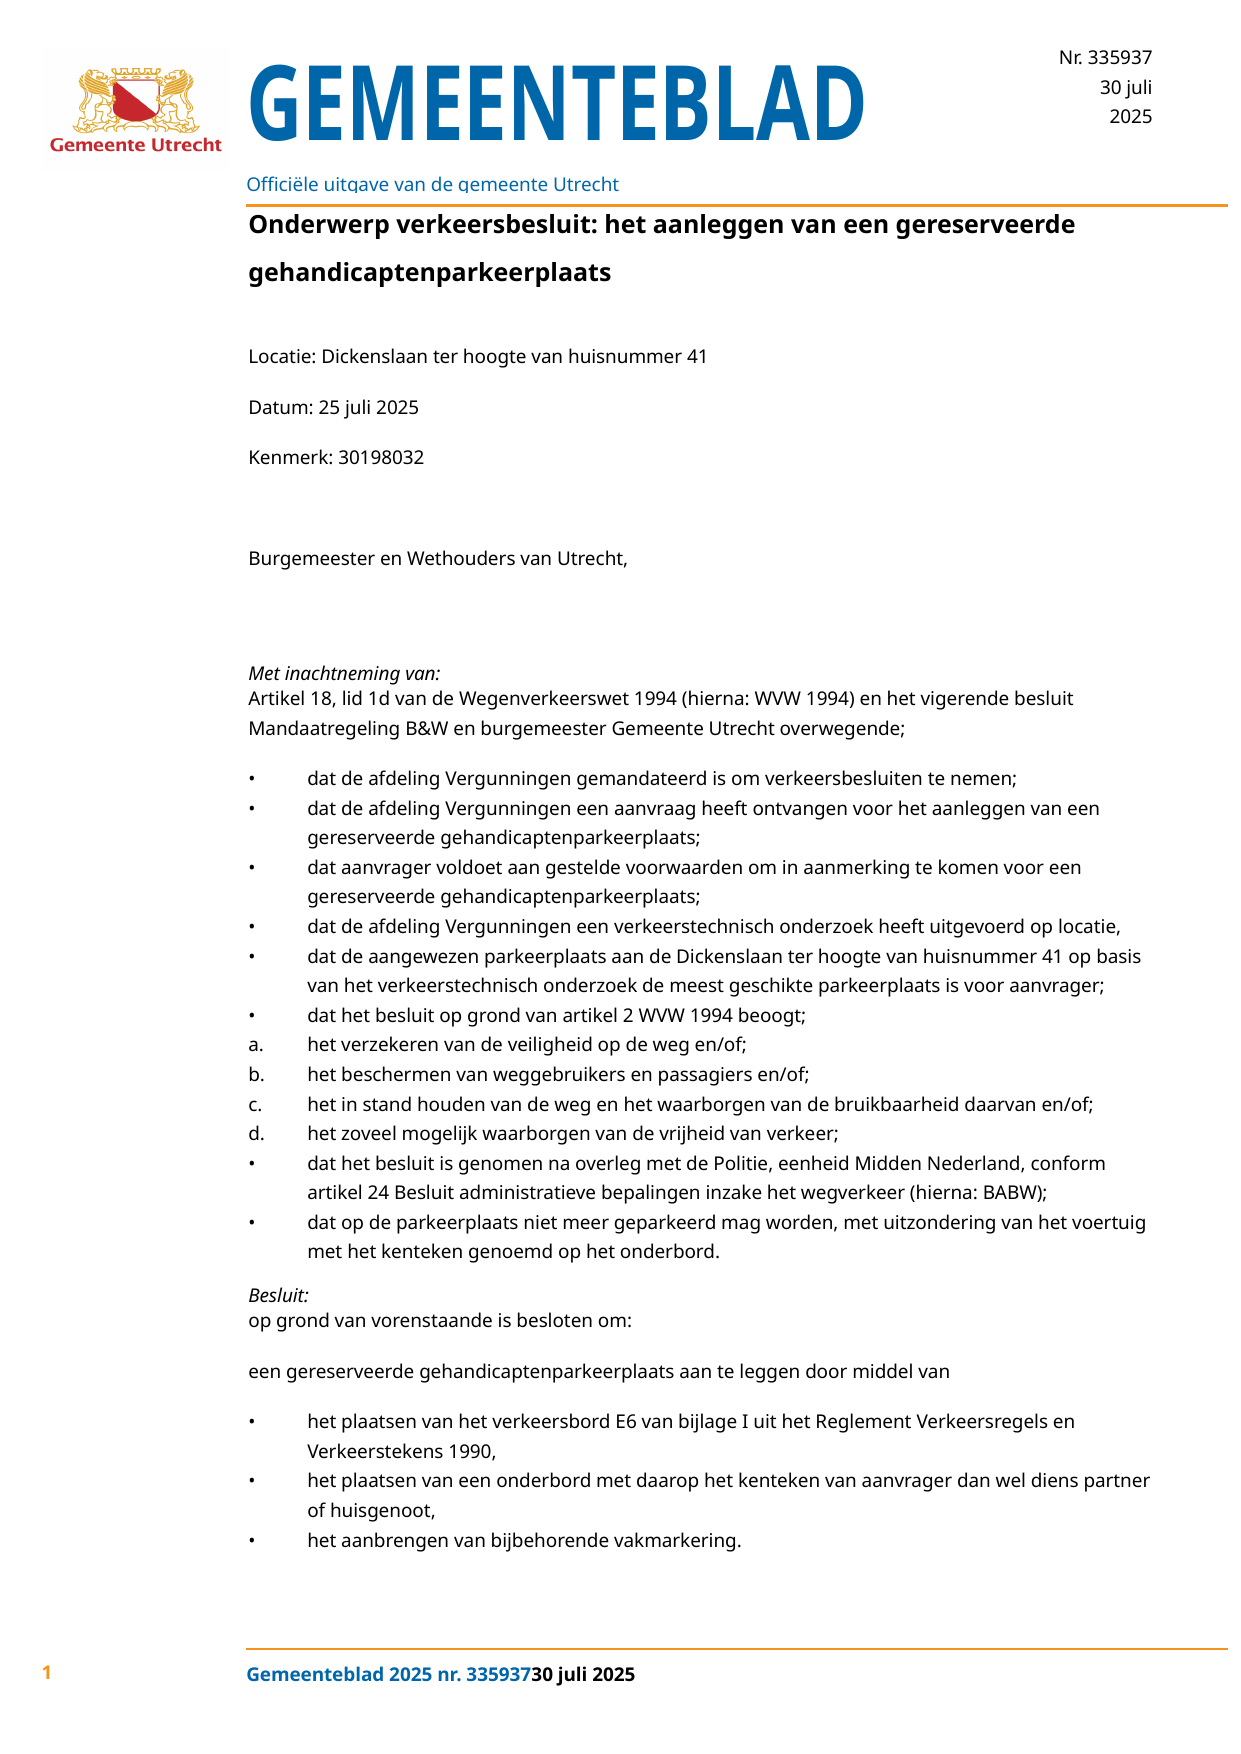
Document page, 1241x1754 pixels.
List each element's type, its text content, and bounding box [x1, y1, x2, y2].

text op grond van vorenstaande is besloten om: [248, 1308, 1152, 1333]
text Datum: 25 juli 2025 [248, 394, 1152, 420]
text Met inachtneming van: [248, 660, 1152, 685]
list dat de aangewezen parkeerplaats aan de Dickenslaan ter hoogte van huisnummer 41 op basis van het verkeerstechnisch onderzoek de meest geschikte parkeerplaats is voor aanvrager; [248, 943, 1152, 998]
list dat de afdeling Vergunningen gemandateerd is om verkeersbesluiten te nemen; [248, 765, 1152, 791]
list dat op de parkeerplaats niet meer geparkeerd mag worden, met uitzondering van het voertuig met het kenteken genoemd op het onderbord. [248, 1209, 1152, 1264]
list dat de afdeling Vergunningen een aanvraag heeft ontvangen voor het aanleggen van een gereserveerde gehandicaptenparkeerplaats; [248, 795, 1152, 850]
list het zoveel mogelijk waarborgen van de vrijheid van verkeer; [248, 1120, 1152, 1146]
text een gereserveerde gehandicaptenparkeerplaats aan te leggen door middel van [248, 1358, 1152, 1384]
text Kenmerk: 30198032 [248, 444, 1152, 470]
list het plaatsen van het verkeersbord E6 van bijlage I uit het Reglement Verkeersregels en Verkeerstekens 1990, [248, 1408, 1152, 1464]
list het plaatsen van een onderbord met daarop het kenteken van aanvrager dan wel diens partner of huisgenoot, [248, 1468, 1152, 1523]
text Besluit: [248, 1282, 1152, 1308]
text Locatie: Dickenslaan ter hoogte van huisnummer 41 [248, 344, 1152, 369]
list dat de afdeling Vergunningen een verkeerstechnisch onderzoek heeft uitgevoerd op locatie, [248, 913, 1152, 939]
list het in stand houden van de weg en het waarborgen van de bruikbaarheid daarvan en/of; [248, 1091, 1152, 1117]
list dat aanvrager voldoet aan gestelde voorwaarden om in aanmerking te komen voor een gereserveerde gehandicaptenparkeerplaats; [248, 854, 1152, 909]
list het verzekeren van de veiligheid op de weg en/of; [248, 1032, 1152, 1057]
list dat het besluit op grond van artikel 2 WVW 1994 beoogt; [248, 1002, 1152, 1028]
text Artikel 18, lid 1d van de Wegenverkeerswet 1994 (hierna: WVW 1994) en het vigerende besluit Mandaatregeling B&W en burgemeester Gemeente Utrecht overwegende; [248, 685, 1152, 741]
text Burgemeester en Wethouders van Utrecht, [248, 545, 1152, 571]
list het beschermen van weggebruikers en passagiers en/of; [248, 1061, 1152, 1087]
picture [41, 47, 231, 172]
list dat het besluit is genomen na overleg met de Politie, eenheid Midden Nederland, conform artikel 24 Besluit administratieve bepalingen inzake het wegverkeer (hierna: BABW); [248, 1150, 1152, 1205]
text Onderwerp verkeersbesluit: het aanleggen van een gereserveerde gehandicaptenparkeerplaats [248, 207, 1152, 288]
list het aanbrengen van bijbehorende vakmarkering. [248, 1527, 1152, 1552]
